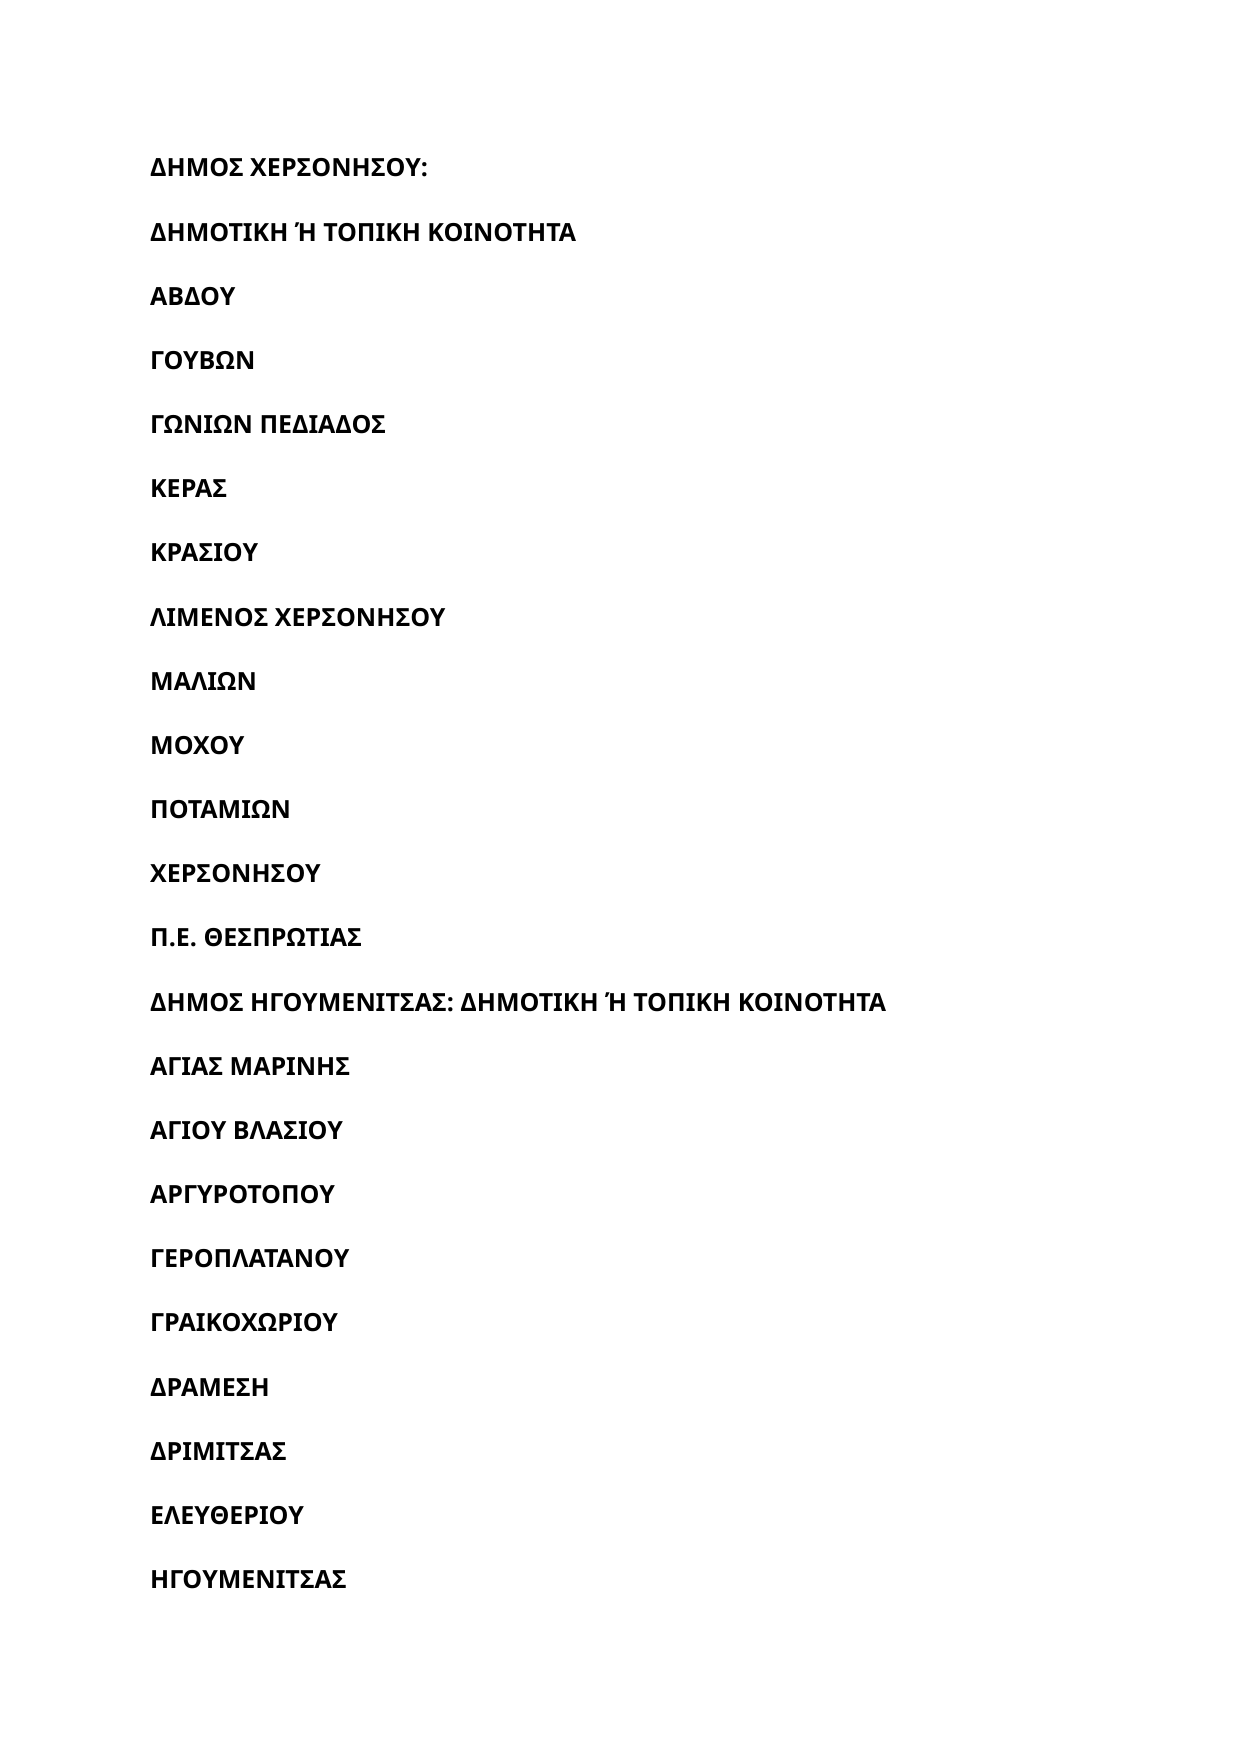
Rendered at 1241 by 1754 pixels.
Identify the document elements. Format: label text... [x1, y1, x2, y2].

text ΓΕΡΟΠΛΑΤΑΝΟΥ [150, 1241, 1090, 1275]
text ΓΡΑΙΚΟΧΩΡΙΟΥ [150, 1305, 1090, 1339]
text ΛΙΜΕΝΟΣ ΧΕΡΣΟΝΗΣΟΥ [150, 599, 1090, 633]
text ΔΗΜΟΣ ΗΓΟΥΜΕΝΙΤΣΑΣ: ΔΗΜΟΤΙΚΗ Ή ΤΟΠΙΚΗ ΚΟΙΝΟΤΗΤΑ [150, 984, 1090, 1018]
text ΚΕΡΑΣ [150, 471, 1090, 505]
text ΚΡΑΣΙΟΥ [150, 535, 1090, 569]
text ΓΟΥΒΩΝ [150, 342, 1090, 377]
text ΔΗΜΟΣ ΧΕΡΣΟΝΗΣΟΥ: [150, 150, 1090, 184]
text ΔΡΙΜΙΤΣΑΣ [150, 1433, 1090, 1467]
text ΑΡΓΥΡΟΤΟΠΟΥ [150, 1177, 1090, 1211]
text ΑΓΙΑΣ ΜΑΡΙΝΗΣ [150, 1048, 1090, 1082]
text Π.Ε. ΘΕΣΠΡΩΤΙΑΣ [150, 920, 1090, 954]
text ΜΟΧΟΥ [150, 727, 1090, 762]
text ΜΑΛΙΩΝ [150, 663, 1090, 697]
text ΠΟΤΑΜΙΩΝ [150, 792, 1090, 826]
text ΧΕΡΣΟΝΗΣΟΥ [150, 856, 1090, 890]
text ΔΡΑΜΕΣΗ [150, 1369, 1090, 1403]
text ΑΒΔΟΥ [150, 278, 1090, 312]
text ΓΩΝΙΩΝ ΠΕΔΙΑΔΟΣ [150, 407, 1090, 441]
text ΔΗΜΟΤΙΚΗ Ή ΤΟΠΙΚΗ ΚΟΙΝΟΤΗΤΑ [150, 214, 1090, 248]
text ΕΛΕΥΘΕΡΙΟΥ [150, 1497, 1090, 1532]
text ΑΓΙΟΥ ΒΛΑΣΙΟΥ [150, 1112, 1090, 1147]
text ΗΓΟΥΜΕΝΙΤΣΑΣ [150, 1562, 1090, 1596]
